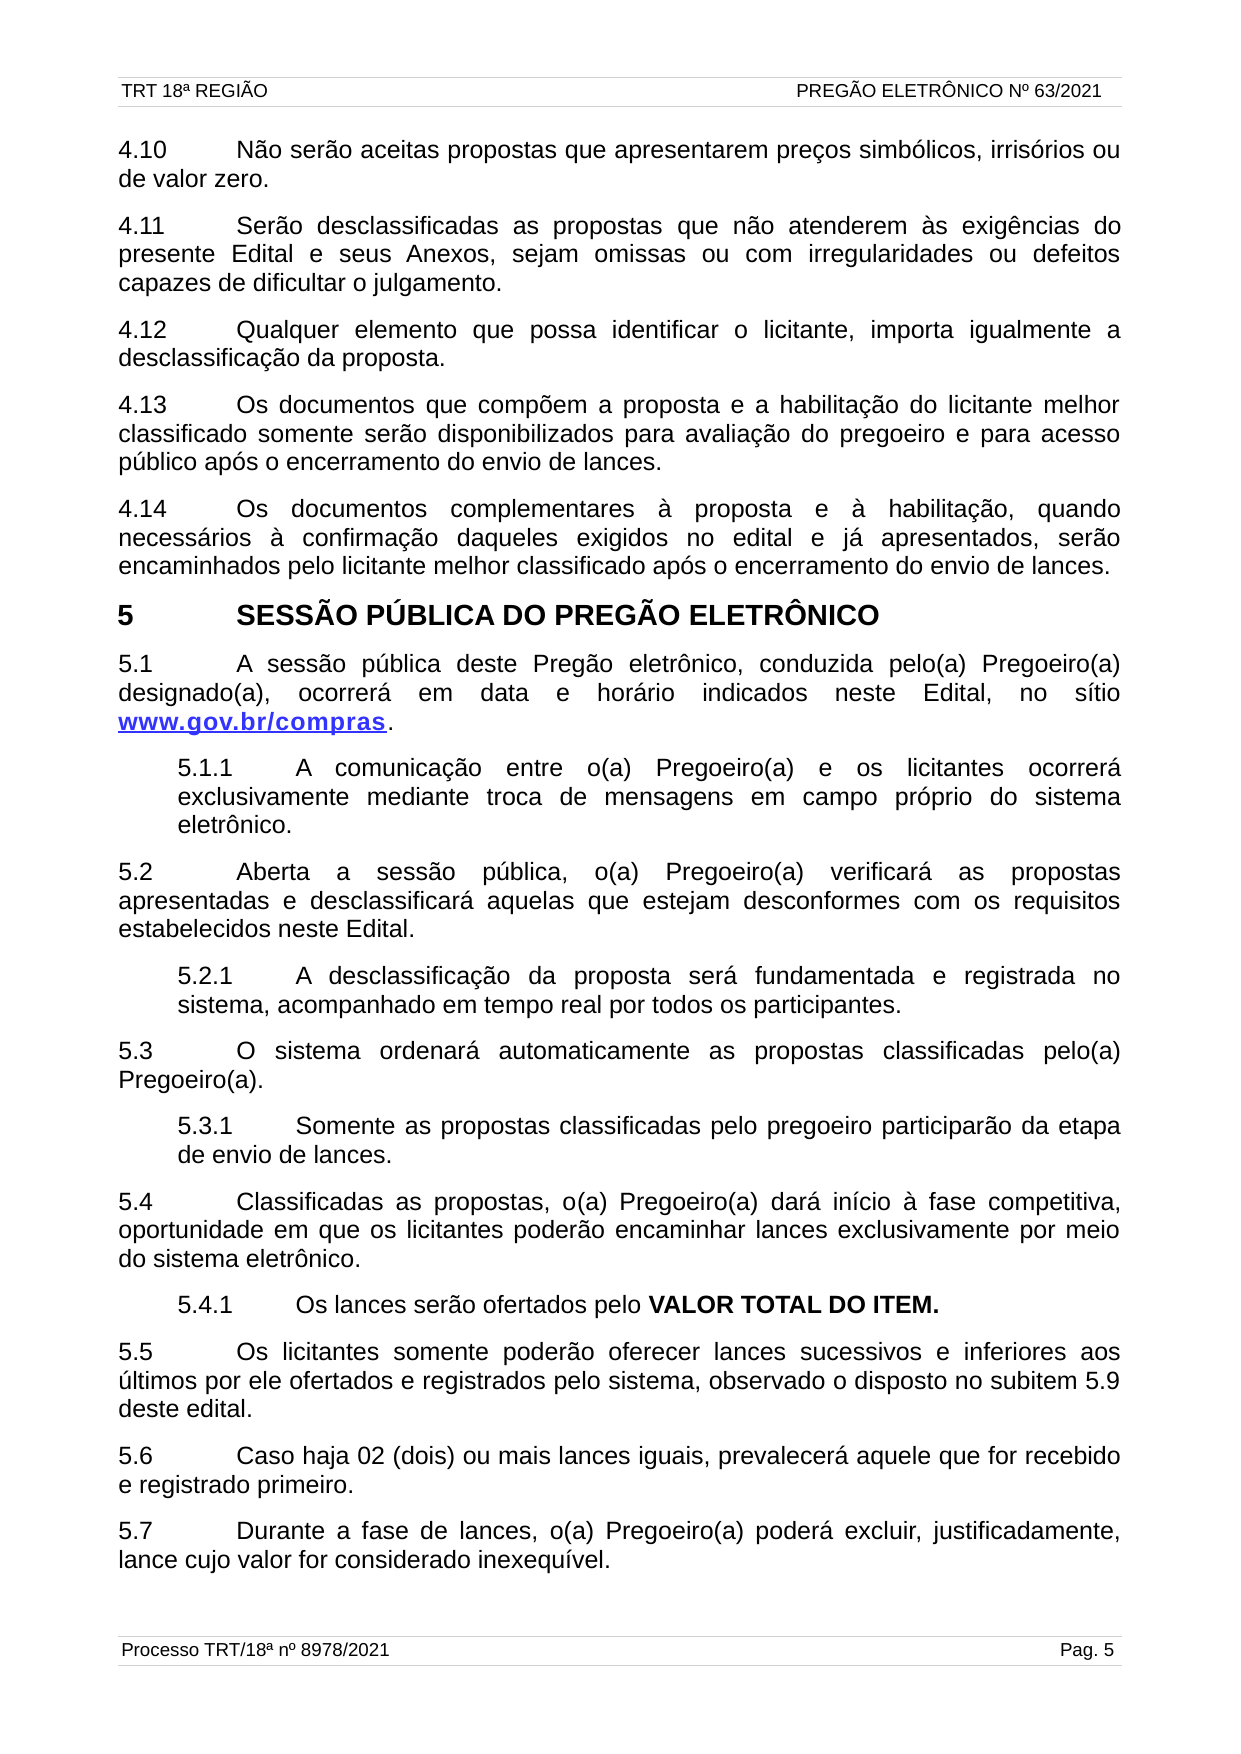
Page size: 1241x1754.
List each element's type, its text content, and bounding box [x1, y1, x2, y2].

text 5.1 A sessão pública deste Pregão eletrônico, conduzida pelo(a) Pregoeiro(a) designado(a), ocorrerá em data e horário indicados neste Edital, no sítio www.gov.br/compras. [118, 649, 1122, 735]
text 4.10 Não serão aceitas propostas que apresentarem preços simbólicos, irrisórios ou de valor zero. [118, 136, 1122, 193]
text 5.2 Aberta a sessão pública, o(a) Pregoeiro(a) verificará as propostas apresentadas e desclassificará aquelas que estejam desconformes com os requisitos estabelecidos neste Edital. [118, 857, 1122, 943]
text 5 SESSÃO PÚBLICA DO PREGÃO ELETRÔNICO [117, 598, 1122, 631]
text 4.11 Serão desclassificadas as propostas que não atenderem às exigências do presente Edital e seus Anexos, sejam omissas ou com irregularidades ou defeitos capazes de dificultar o julgamento. [118, 211, 1122, 297]
text 4.14 Os documentos complementares à proposta e à habilitação, quando necessários à confirmação daqueles exigidos no edital e já apresentados, serão encaminhados pelo licitante melhor classificado após o encerramento do envio de lances. [118, 494, 1122, 580]
list 4.12 Qualquer elemento que possa identificar o licitante, importa igualmente a desclassificação da proposta. [118, 315, 1122, 372]
text 5.4.1 Os lances serão ofertados pelo VALOR TOTAL DO ITEM. [177, 1291, 1122, 1319]
text 5.2.1 A desclassificação da proposta será fundamentada e registrada no sistema, acompanhado em tempo real por todos os participantes. [177, 961, 1122, 1018]
text 5.5 Os licitantes somente poderão oferecer lances sucessivos e inferiores aos últimos por ele ofertados e registrados pelo sistema, observado o disposto no subitem 5.9 deste edital. [118, 1337, 1122, 1423]
text 5.7 Durante a fase de lances, o(a) Pregoeiro(a) poderá excluir, justificadamente, lance cujo valor for considerado inexequível. [118, 1516, 1122, 1574]
text 5.4 Classificadas as propostas, o(a) Pregoeiro(a) dará início à fase competitiva, oportunidade em que os licitantes poderão encaminhar lances exclusivamente por meio do sistema eletrônico. [118, 1187, 1122, 1273]
text 5.3 O sistema ordenará automaticamente as propostas classificadas pelo(a) Pregoeiro(a). [118, 1036, 1122, 1094]
text 4.13 Os documentos que compõem a proposta e a habilitação do licitante melhor classificado somente serão disponibilizados para avaliação do pregoeiro e para acesso público após o encerramento do envio de lances. [118, 390, 1122, 476]
text 5.3.1 Somente as propostas classificadas pelo pregoeiro participarão da etapa de envio de lances. [177, 1111, 1122, 1169]
text 5.1.1 A comunicação entre o(a) Pregoeiro(a) e os licitantes ocorrerá exclusivamente mediante troca de mensagens em campo próprio do sistema eletrônico. [177, 753, 1122, 839]
text 5.6 Caso haja 02 (dois) ou mais lances iguais, prevalecerá aquele que for recebido e registrado primeiro. [118, 1441, 1122, 1498]
